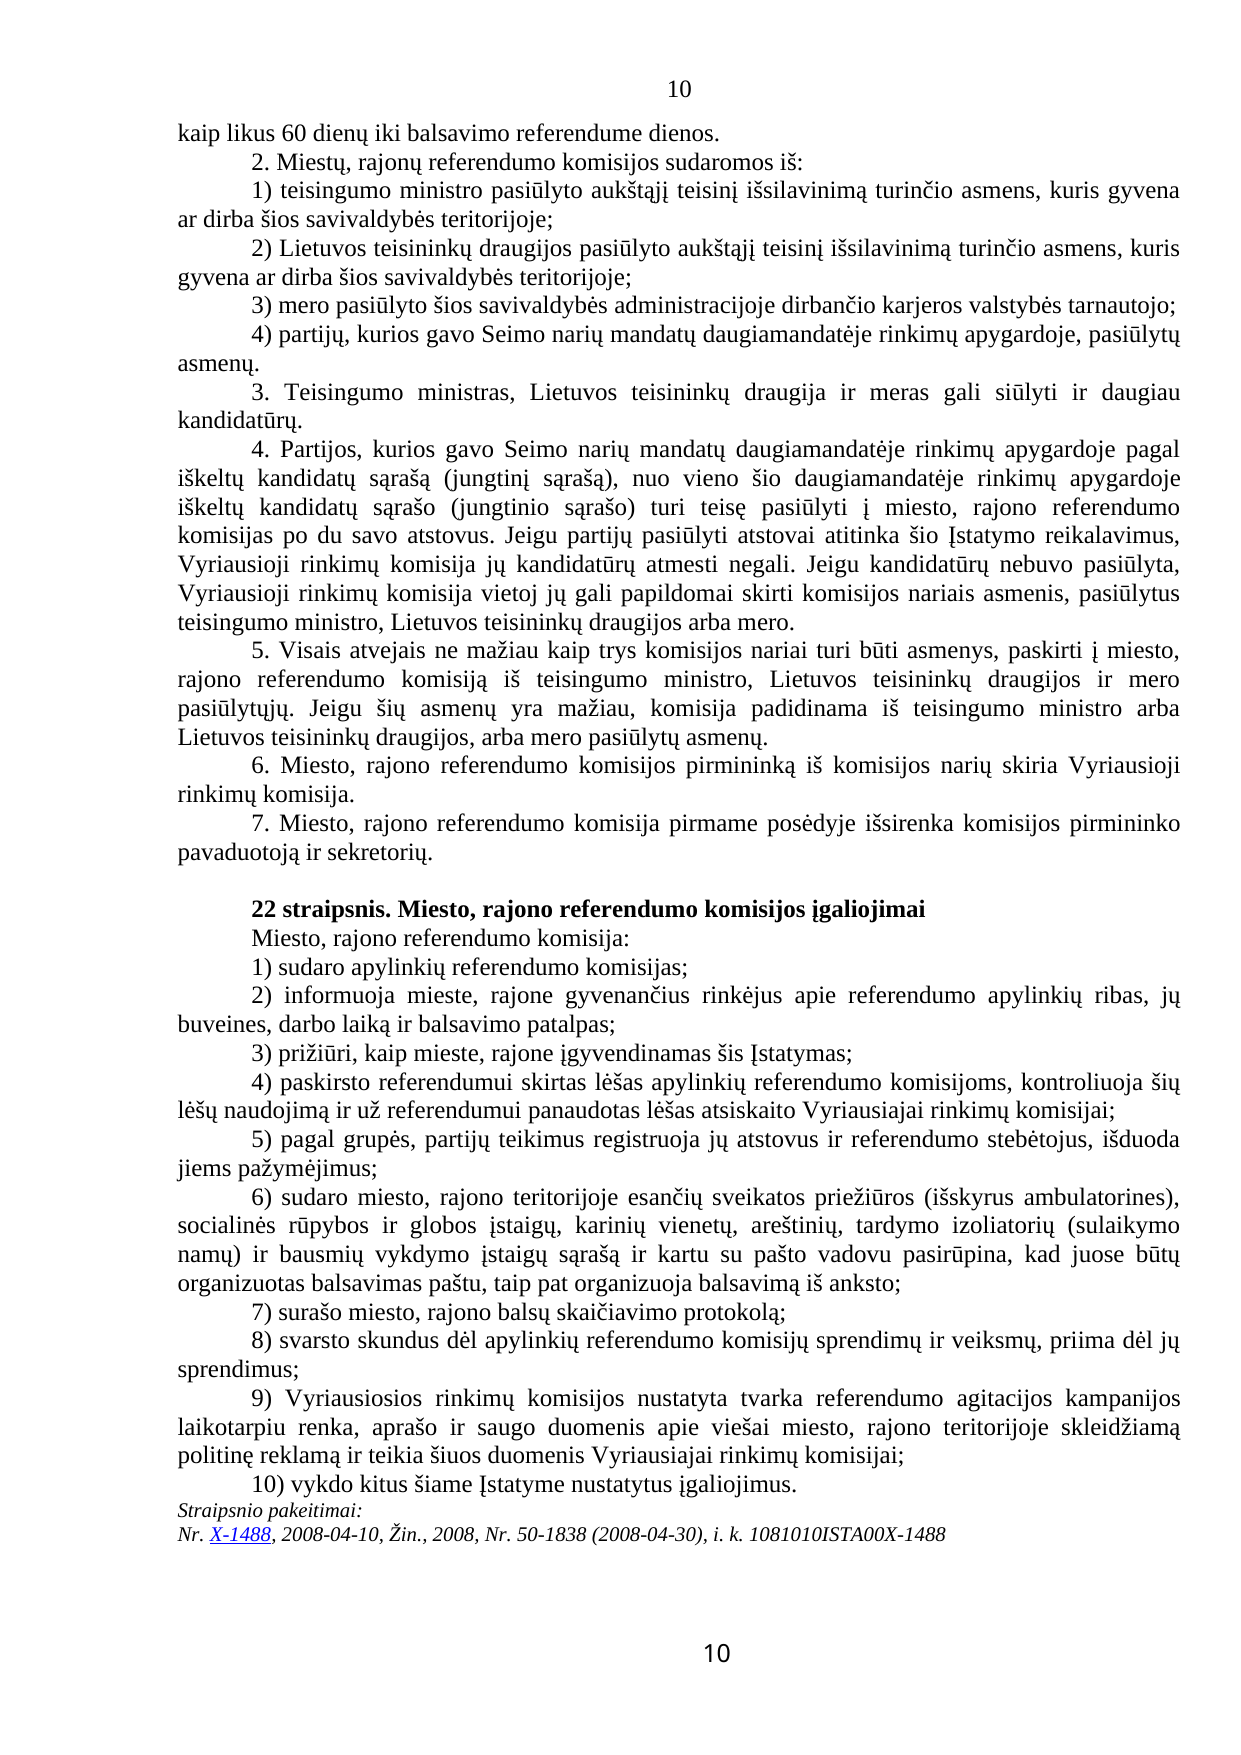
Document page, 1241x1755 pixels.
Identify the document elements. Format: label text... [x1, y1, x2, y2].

text 4. Partijos, kurios gavo Seimo narių mandatų daugiamandatėje rinkimų apygardoje pagal iškeltų kandidatų sąrašą (jungtinį sąrašą), nuo vieno šio daugiamandatėje rinkimų apygardoje iškeltų kandidatų sąrašo (jungtinio sąrašo) turi teisę pasiūlyti į miesto, rajono referendumo komisijas po du savo atstovus. Jeigu partijų pasiūlyti atstovai atitinka šio Įstatymo reikalavimus, Vyriausioji rinkimų komisija jų kandidatūrų atmesti negali. Jeigu kandidatūrų nebuvo pasiūlyta, Vyriausioji rinkimų komisija vietoj jų gali papildomai skirti komisijos nariais asmenis, pasiūlytus teisingumo ministro, Lietuvos teisininkų draugijos arba mero. [177, 434, 1181, 636]
text 8) svarsto skundus dėl apylinkių referendumo komisijų sprendimų ir veiksmų, priima dėl jų sprendimus; [177, 1326, 1181, 1383]
text 10) vykdo kitus šiame Įstatyme nustatytus įgaliojimus. [177, 1469, 1181, 1498]
text 4) partijų, kurios gavo Seimo narių mandatų daugiamandatėje rinkimų apygardoje, pasiūlytų asmenų. [177, 319, 1181, 377]
text 2) Lietuvos teisininkų draugijos pasiūlyto aukštąjį teisinį išsilavinimą turinčio asmens, kuris gyvena ar dirba šios savivaldybės teritorijoje; [177, 233, 1181, 291]
text Nr. X-1488, 2008-04-10, Žin., 2008, Nr. 50-1838 (2008-04-30), i. k. 1081010ISTA00X-1488 [177, 1522, 1181, 1546]
text kaip likus 60 dienų iki balsavimo referendume dienos. [177, 118, 1181, 147]
text 9) Vyriausiosios rinkimų komisijos nustatyta tvarka referendumo agitacijos kampanijos laikotarpiu renka, aprašo ir saugo duomenis apie viešai miesto, rajono teritorijoje skleidžiamą politinę reklamą ir teikia šiuos duomenis Vyriausiajai rinkimų komisijai; [177, 1383, 1181, 1469]
text Straipsnio pakeitimai: [177, 1498, 1181, 1522]
text 7. Miesto, rajono referendumo komisija pirmame posėdyje išsirenka komisijos pirmininko pavaduotoją ir sekretorių. [177, 808, 1181, 866]
text Miesto, rajono referendumo komisija: [177, 923, 1181, 952]
text 2) informuoja mieste, rajone gyvenančius rinkėjus apie referendumo apylinkių ribas, jų buveines, darbo laiką ir balsavimo patalpas; [177, 981, 1181, 1038]
text 2. Miestų, rajonų referendumo komisijos sudaromos iš: [177, 147, 1181, 176]
text 6. Miesto, rajono referendumo komisijos pirmininką iš komisijos narių skiria Vyriausioji rinkimų komisija. [177, 751, 1181, 808]
text 1) teisingumo ministro pasiūlyto aukštąjį teisinį išsilavinimą turinčio asmens, kuris gyvena ar dirba šios savivaldybės teritorijoje; [177, 176, 1181, 233]
text 6) sudaro miesto, rajono teritorijoje esančių sveikatos priežiūros (išskyrus ambulatorines), socialinės rūpybos ir globos įstaigų, karinių vienetų, areštinių, tardymo izoliatorių (sulaikymo namų) ir bausmių vykdymo įstaigų sąrašą ir kartu su pašto vadovu pasirūpina, kad juose būtų organizuotas balsavimas paštu, taip pat organizuoja balsavimą iš anksto; [177, 1182, 1181, 1297]
text 5. Visais atvejais ne mažiau kaip trys komisijos nariai turi būti asmenys, paskirti į miesto, rajono referendumo komisiją iš teisingumo ministro, Lietuvos teisininkų draugijos ir mero pasiūlytųjų. Jeigu šių asmenų yra mažiau, komisija padidinama iš teisingumo ministro arba Lietuvos teisininkų draugijos, arba mero pasiūlytų asmenų. [177, 636, 1181, 751]
text 3) mero pasiūlyto šios savivaldybės administracijoje dirbančio karjeros valstybės tarnautojo; [177, 291, 1181, 319]
text 5) pagal grupės, partijų teikimus registruoja jų atstovus ir referendumo stebėtojus, išduoda jiems pažymėjimus; [177, 1124, 1181, 1182]
text 3. Teisingumo ministras, Lietuvos teisininkų draugija ir meras gali siūlyti ir daugiau kandidatūrų. [177, 377, 1181, 434]
text 22 straipsnis. Miesto, rajono referendumo komisijos įgaliojimai [177, 894, 1181, 923]
text 3) prižiūri, kaip mieste, rajone įgyvendinamas šis Įstatymas; [177, 1038, 1181, 1067]
text 4) paskirsto referendumui skirtas lėšas apylinkių referendumo komisijoms, kontroliuoja šių lėšų naudojimą ir už referendumui panaudotas lėšas atsiskaito Vyriausiajai rinkimų komisijai; [177, 1067, 1181, 1124]
text 7) surašo miesto, rajono balsų skaičiavimo protokolą; [177, 1297, 1181, 1326]
text 1) sudaro apylinkių referendumo komisijas; [177, 952, 1181, 981]
